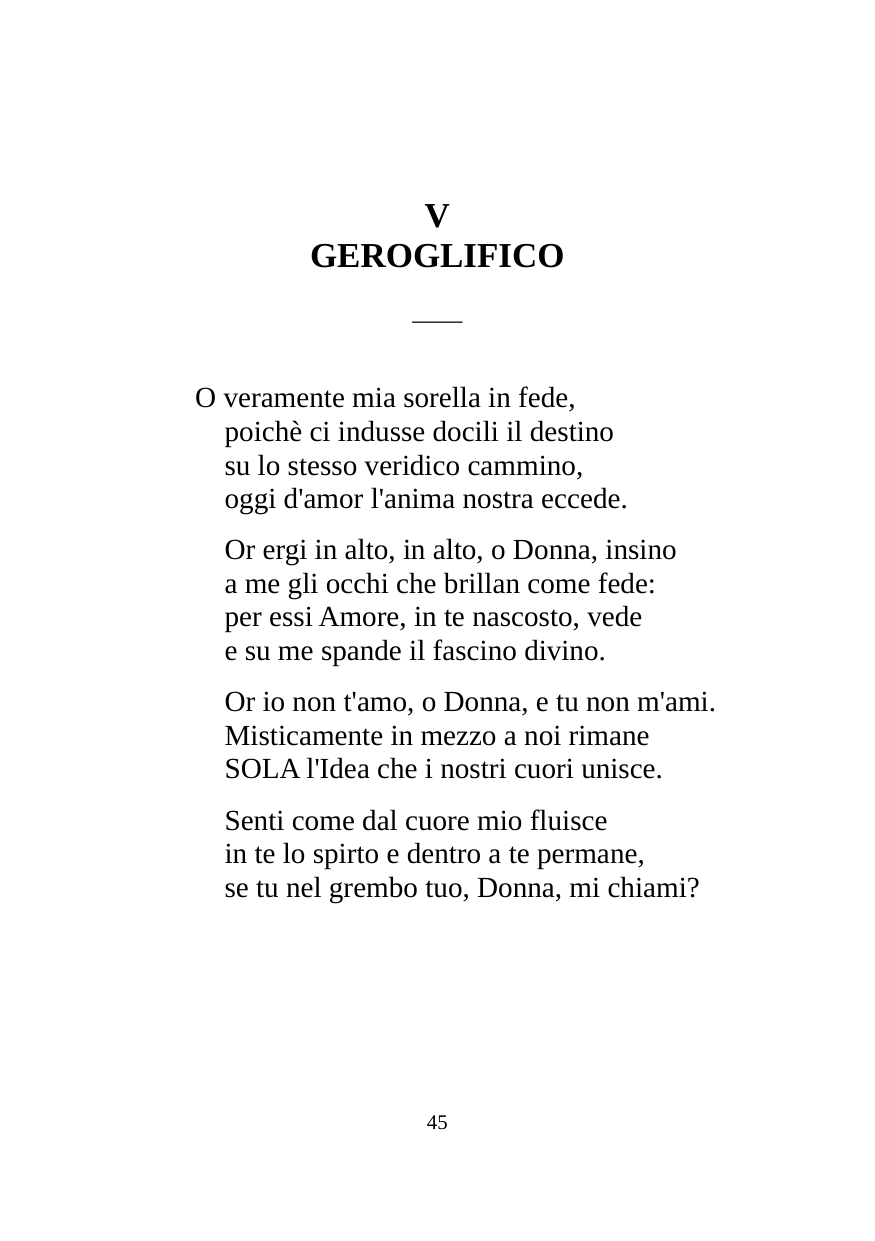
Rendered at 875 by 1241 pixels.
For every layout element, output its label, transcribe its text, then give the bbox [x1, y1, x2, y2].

text Or ergi in alto, in alto, o Donna, insino a me gli occhi che brillan come fede: per essi Amore, in te nascosto, vede e su me spande il fascino divino. [224, 532, 768, 667]
text Or io non t'amo, o Donna, e tu non m'ami. Misticamente in mezzo a noi rimane SOLA l'Idea che i nostri cuori unisce. [224, 684, 768, 785]
text —— [106, 305, 768, 333]
subtitle V GEROGLIFICO [106, 195, 768, 275]
text O veramente mia sorella in fede, poichè ci indusse docili il destino su lo stesso veridico cammino, oggi d'amor l'anima nostra eccede. [195, 381, 768, 515]
text Senti come dal cuore mio fluisce in te lo spirto e dentro a te permane, se tu nel grembo tuo, Donna, mi chiami? [224, 803, 768, 903]
